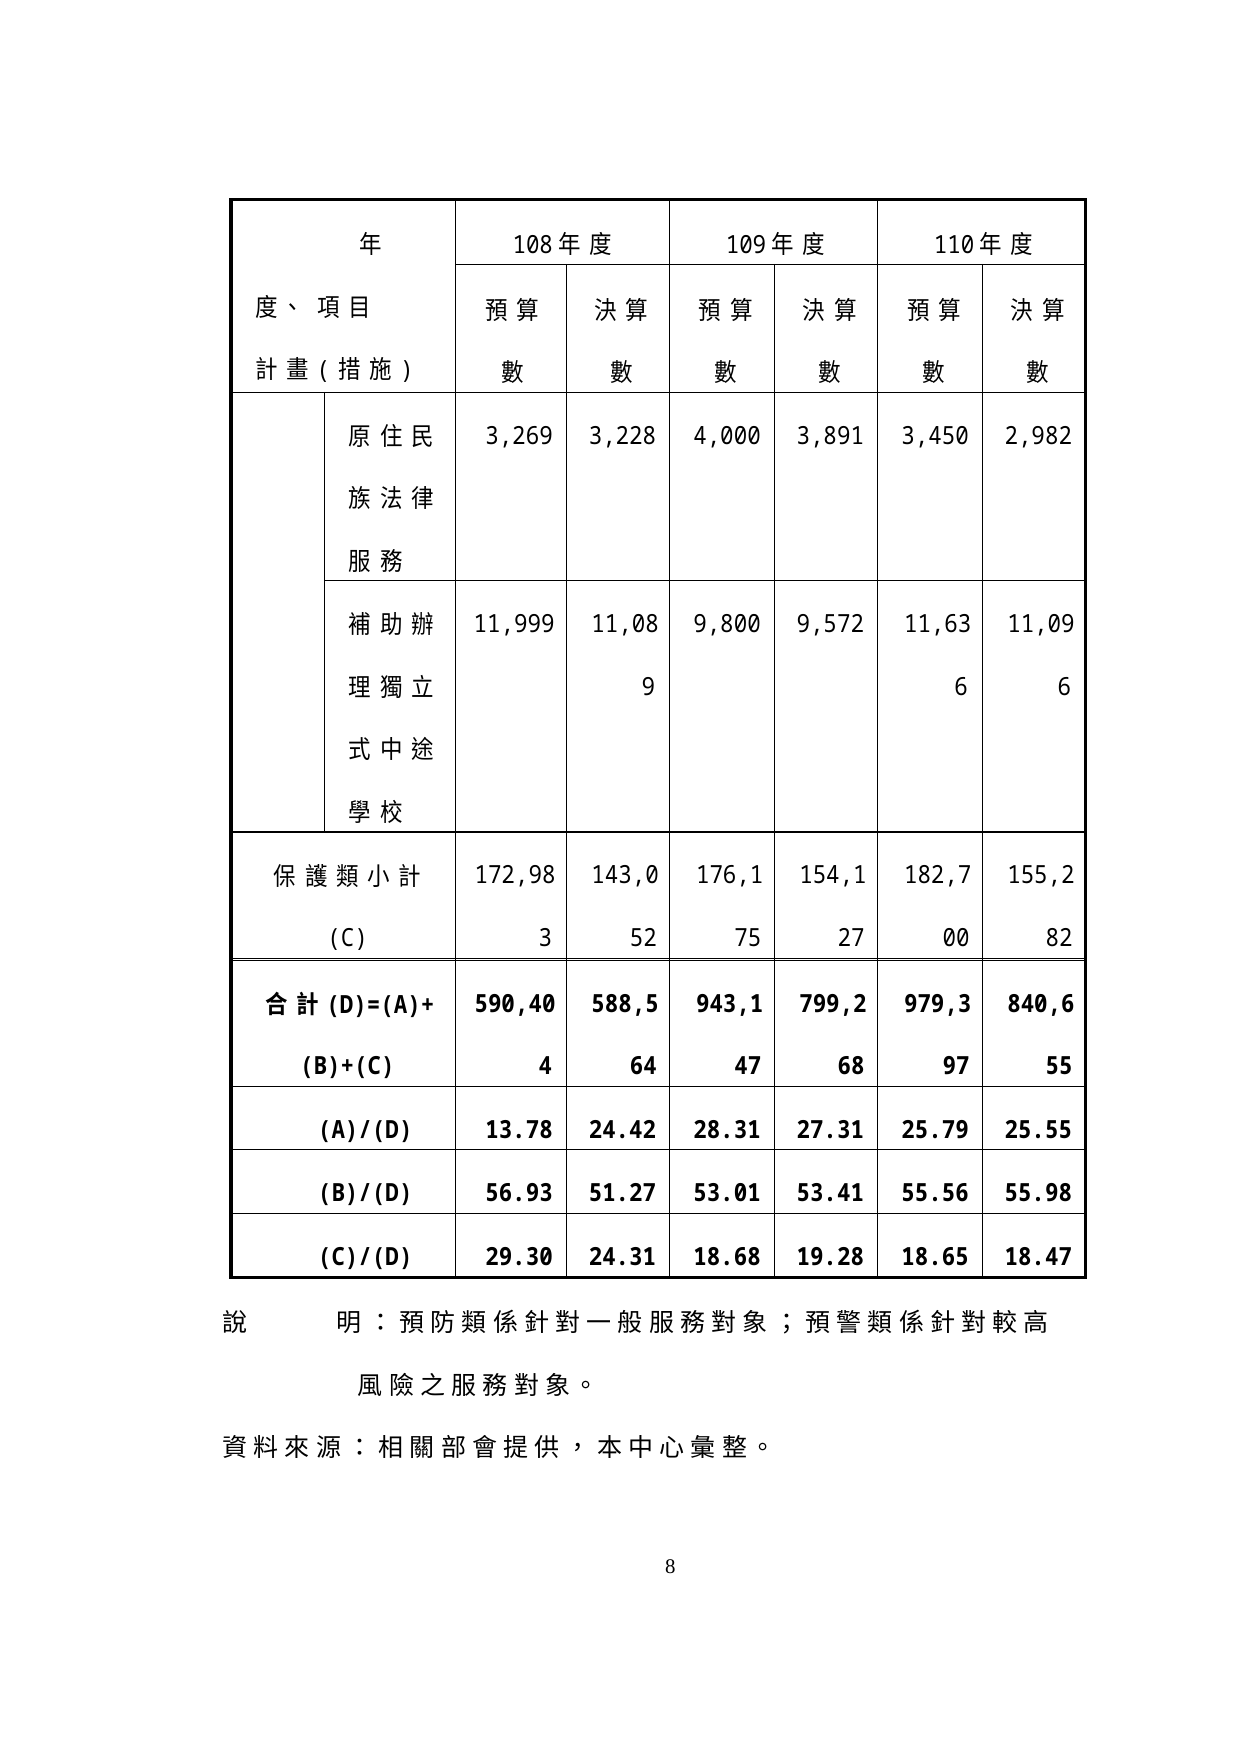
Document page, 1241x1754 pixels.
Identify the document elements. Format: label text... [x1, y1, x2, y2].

table_cell 53.41 [775, 1150, 877, 1213]
table_cell 176,175 [670, 833, 774, 957]
table_cell 預算數 [670, 265, 774, 392]
table_cell 決算數 [983, 265, 1084, 392]
table_cell 決算數 [567, 265, 669, 392]
table_cell 11,999 [456, 581, 566, 831]
table_cell 9,800 [670, 581, 774, 831]
table_cell 24.42 [567, 1087, 669, 1149]
table_cell 合計(D)=(A)+(B)+(C) [233, 961, 455, 1086]
table_cell 預算數 [456, 265, 566, 392]
text 說 明：預防類係針對一般服務對象；預警類係針對較高風險之服務對象。 [218, 1279, 1063, 1404]
table_cell 保護類 [233, 393, 324, 831]
table_cell 18.65 [878, 1214, 982, 1276]
text 資料來源：相關部會提供，本中心彙整。 [215, 1404, 1063, 1467]
table_cell 943,147 [670, 961, 774, 1086]
table_cell 3,450 [878, 393, 982, 580]
table_cell 143,052 [567, 833, 669, 957]
table_header 年度、項目 計畫(措施)類別 [233, 201, 455, 392]
table_cell 51.27 [567, 1150, 669, 1213]
table_cell 11,089 [567, 581, 669, 831]
table_cell 11,096 [983, 581, 1084, 831]
table_cell (C)/(D) [233, 1214, 455, 1276]
table_cell 25.55 [983, 1087, 1084, 1149]
table_cell (B)/(D) [233, 1150, 455, 1213]
table_cell 590,404 [456, 961, 566, 1086]
table_cell 原住民族法律服務 [325, 393, 455, 580]
table_cell (A)/(D) [233, 1087, 455, 1149]
table_cell 182,700 [878, 833, 982, 957]
table_cell 28.31 [670, 1087, 774, 1149]
table_cell 3,228 [567, 393, 669, 580]
table_cell 保護類小計(C) [233, 833, 455, 957]
table_cell 決算數 [775, 265, 877, 392]
table_cell 2,982 [983, 393, 1084, 580]
table_cell 4,000 [670, 393, 774, 580]
table_cell 588,564 [567, 961, 669, 1086]
table_cell 154,127 [775, 833, 877, 957]
table_cell 18.47 [983, 1214, 1084, 1276]
table_cell 840,655 [983, 961, 1084, 1086]
table_cell 19.28 [775, 1214, 877, 1276]
table_cell 13.78 [456, 1087, 566, 1149]
table_cell 979,397 [878, 961, 982, 1086]
table_header 110年度 [878, 201, 1084, 264]
table_cell 55.56 [878, 1150, 982, 1213]
table_cell 補助辦理獨立式中途學校 [325, 581, 455, 831]
table_cell 3,269 [456, 393, 566, 580]
table_header 109年度 [670, 201, 877, 264]
table_header 108年度 [456, 201, 669, 264]
table_cell 9,572 [775, 581, 877, 831]
table_cell 799,268 [775, 961, 877, 1086]
table_cell 24.31 [567, 1214, 669, 1276]
table_cell 155,282 [983, 833, 1084, 957]
table_cell 25.79 [878, 1087, 982, 1149]
table_cell 27.31 [775, 1087, 877, 1149]
table_cell 29.30 [456, 1214, 566, 1276]
table_cell 預算數 [878, 265, 982, 392]
table_cell 56.93 [456, 1150, 566, 1213]
table_cell 55.98 [983, 1150, 1084, 1213]
table_cell 172,983 [456, 833, 566, 957]
table_cell 53.01 [670, 1150, 774, 1213]
table_cell 3,891 [775, 393, 877, 580]
table_cell 11,636 [878, 581, 982, 831]
table_cell 18.68 [670, 1214, 774, 1276]
